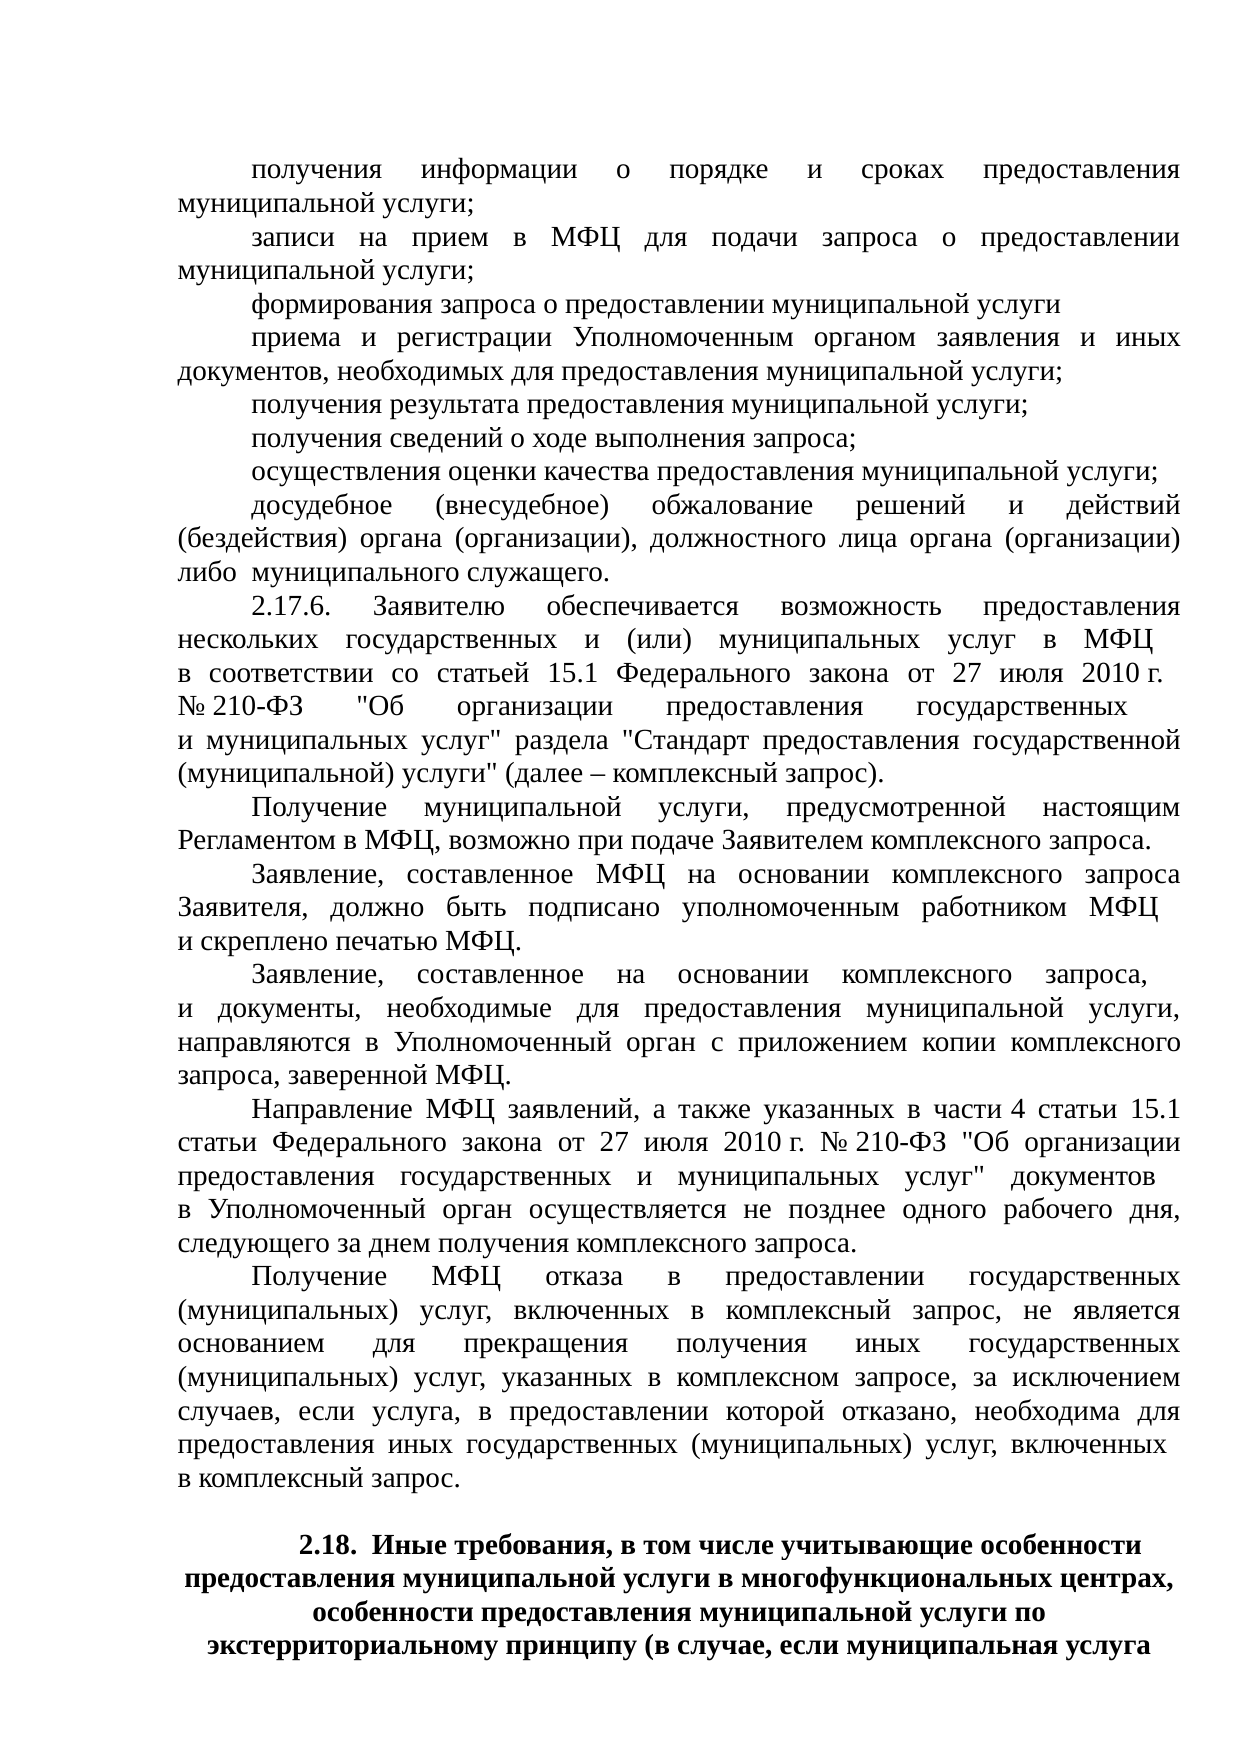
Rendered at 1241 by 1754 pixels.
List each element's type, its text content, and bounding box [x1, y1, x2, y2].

text приема и регистрации Уполномоченным органом заявления и иных документов, необходимых для предоставления муниципальной услуги; [177, 319, 1181, 386]
text Заявление, составленное на основании комплексного запроса, и документы, необходимые для предоставления муниципальной услуги, направляются в Уполномоченный орган с приложением копии комплексного запроса, заверенной МФЦ. [177, 957, 1181, 1091]
text получения информации о порядке и сроках предоставления муниципальной услуги; [177, 152, 1181, 219]
text получения сведений о ходе выполнения запроса; [177, 420, 1181, 453]
text 2.17.6. Заявителю обеспечивается возможность предоставления нескольких государственных и (или) муниципальных услуг в МФЦ в соответствии со статьей 15.1 Федерального закона от 27 июля 2010 г. № 210-ФЗ "Об организации предоставления государственных и муниципальных услуг" раздела "Стандарт предоставления государственной (муниципальной) услуги" (далее – комплексный запрос). [177, 588, 1181, 789]
text досудебное (внесудебное) обжалование решений и действий (бездействия) органа (организации), должностного лица органа (организации) либо муниципального служащего. [177, 487, 1181, 588]
text 2.18. Иные требования, в том числе учитывающие особенности предоставления муниципальной услуги в многофункциональных центрах, особенности предоставления муниципальной услуги по экстерриториальному принципу (в случае, если муниципальная услуга [177, 1527, 1181, 1661]
text осуществления оценки качества предоставления муниципальной услуги; [177, 453, 1181, 487]
text Получение муниципальной услуги, предусмотренной настоящим Регламентом в МФЦ, возможно при подаче Заявителем комплексного запроса. [177, 789, 1181, 856]
text Получение МФЦ отказа в предоставлении государственных (муниципальных) услуг, включенных в комплексный запрос, не является основанием для прекращения получения иных государственных (муниципальных) услуг, указанных в комплексном запросе, за исключением случаев, если услуга, в предоставлении которой отказано, необходима для предоставления иных государственных (муниципальных) услуг, включенных в комплексный запрос. [177, 1258, 1181, 1493]
text получения результата предоставления муниципальной услуги; [177, 386, 1181, 420]
text записи на прием в МФЦ для подачи запроса о предоставлении муниципальной услуги; [177, 219, 1181, 286]
text формирования запроса о предоставлении муниципальной услуги [177, 286, 1181, 319]
text Направление МФЦ заявлений, а также указанных в части 4 статьи 15.1 статьи Федерального закона от 27 июля 2010 г. № 210-ФЗ "Об организации предоставления государственных и муниципальных услуг" документов в Уполномоченный орган осуществляется не позднее одного рабочего дня, следующего за днем получения комплексного запроса. [177, 1091, 1181, 1258]
text Заявление, составленное МФЦ на основании комплексного запроса Заявителя, должно быть подписано уполномоченным работником МФЦ и скреплено печатью МФЦ. [177, 856, 1181, 957]
